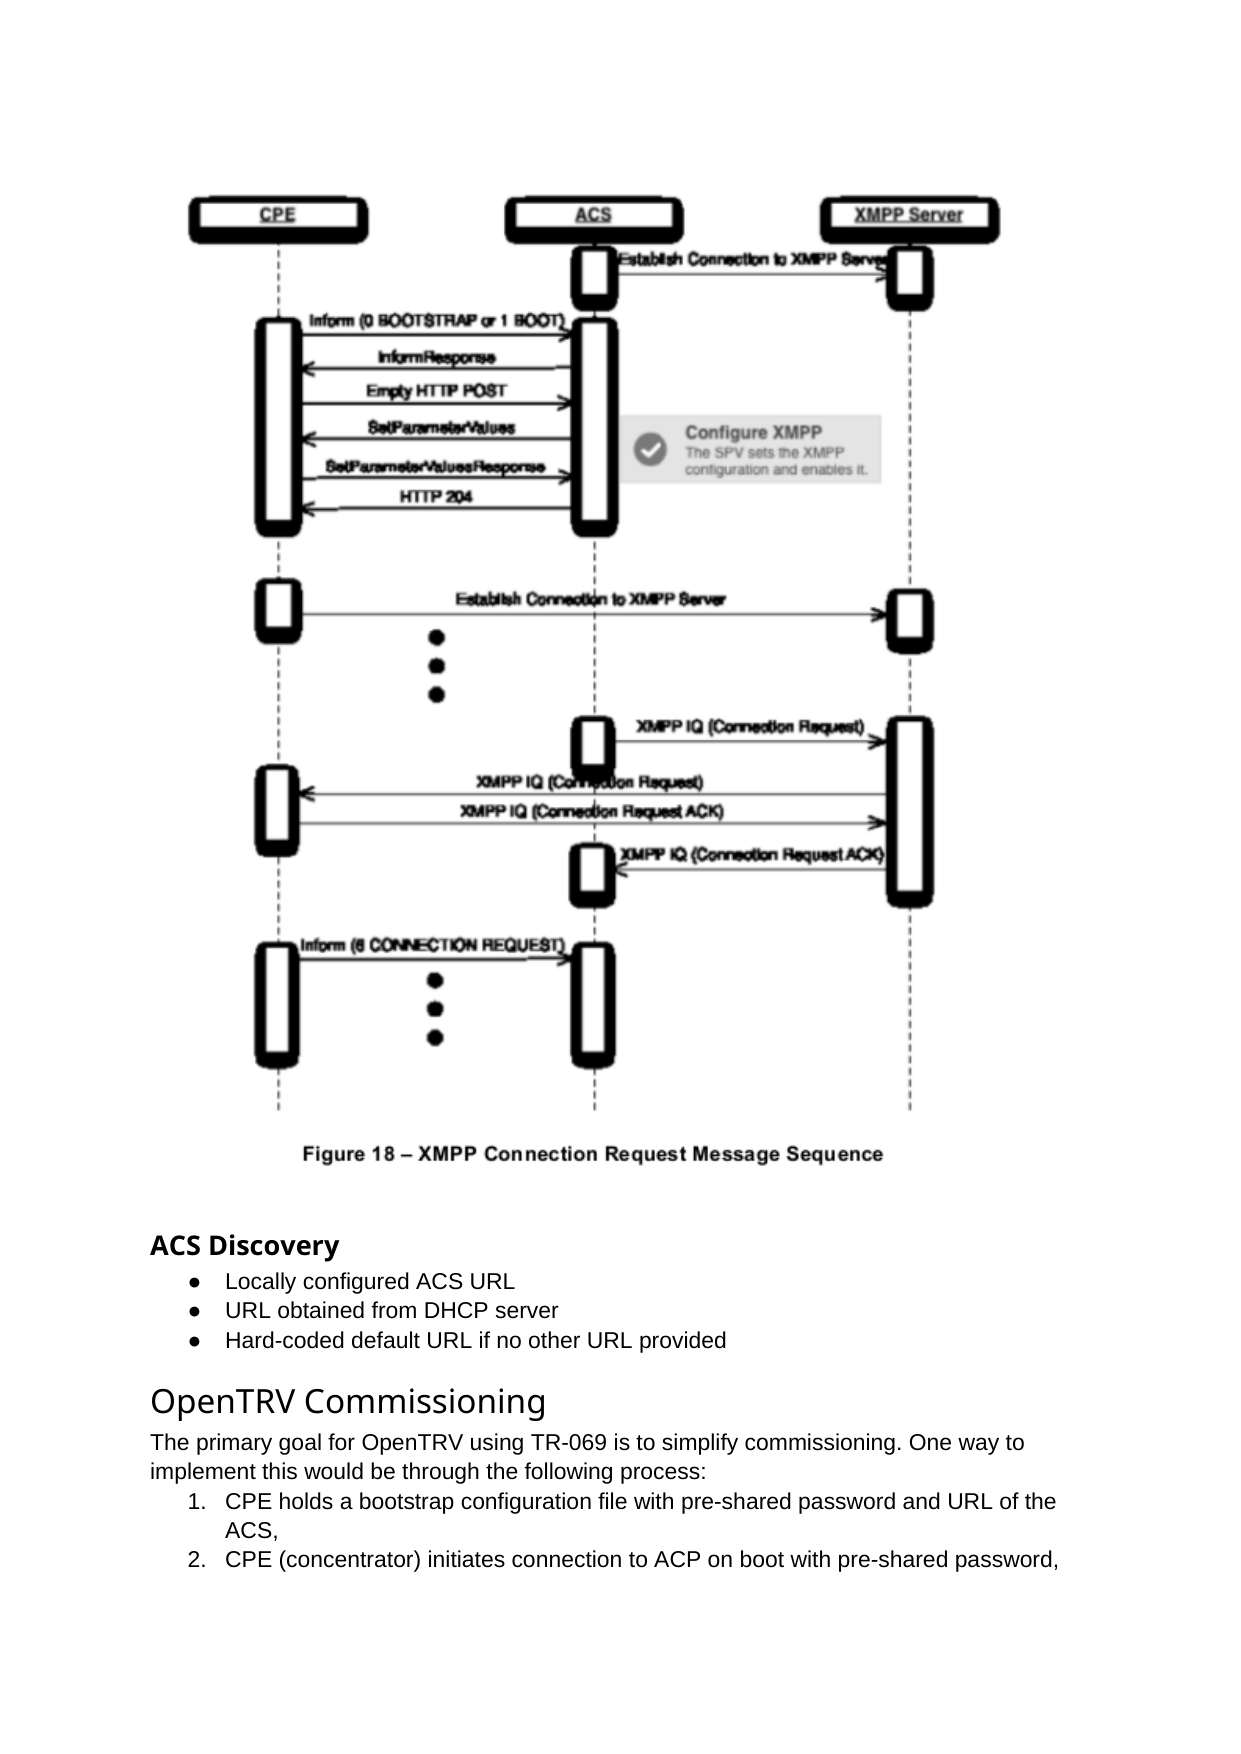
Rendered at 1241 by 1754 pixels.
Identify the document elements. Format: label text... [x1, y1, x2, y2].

list Locally configured ACS URL [187, 1268, 1091, 1294]
list Hard-coded default URL if no other URL provided [187, 1327, 1091, 1353]
list URL obtained from DHCP server [187, 1298, 1091, 1323]
picture [168, 168, 1029, 1183]
subtitle OpenTRV Commissioning [150, 1377, 1091, 1423]
list CPE (concentrator) initiates connection to ACP on boot with pre-shared password, [187, 1547, 1091, 1573]
list CPE holds a bootstrap configuration file with pre-shared password and URL of the ACS, [187, 1488, 1091, 1543]
subtitle ACS Discovery [150, 1226, 1091, 1263]
text The primary goal for OpenTRV using TR-069 is to simplify commissioning. One way to implement this would be through the following process: [150, 1430, 1091, 1485]
